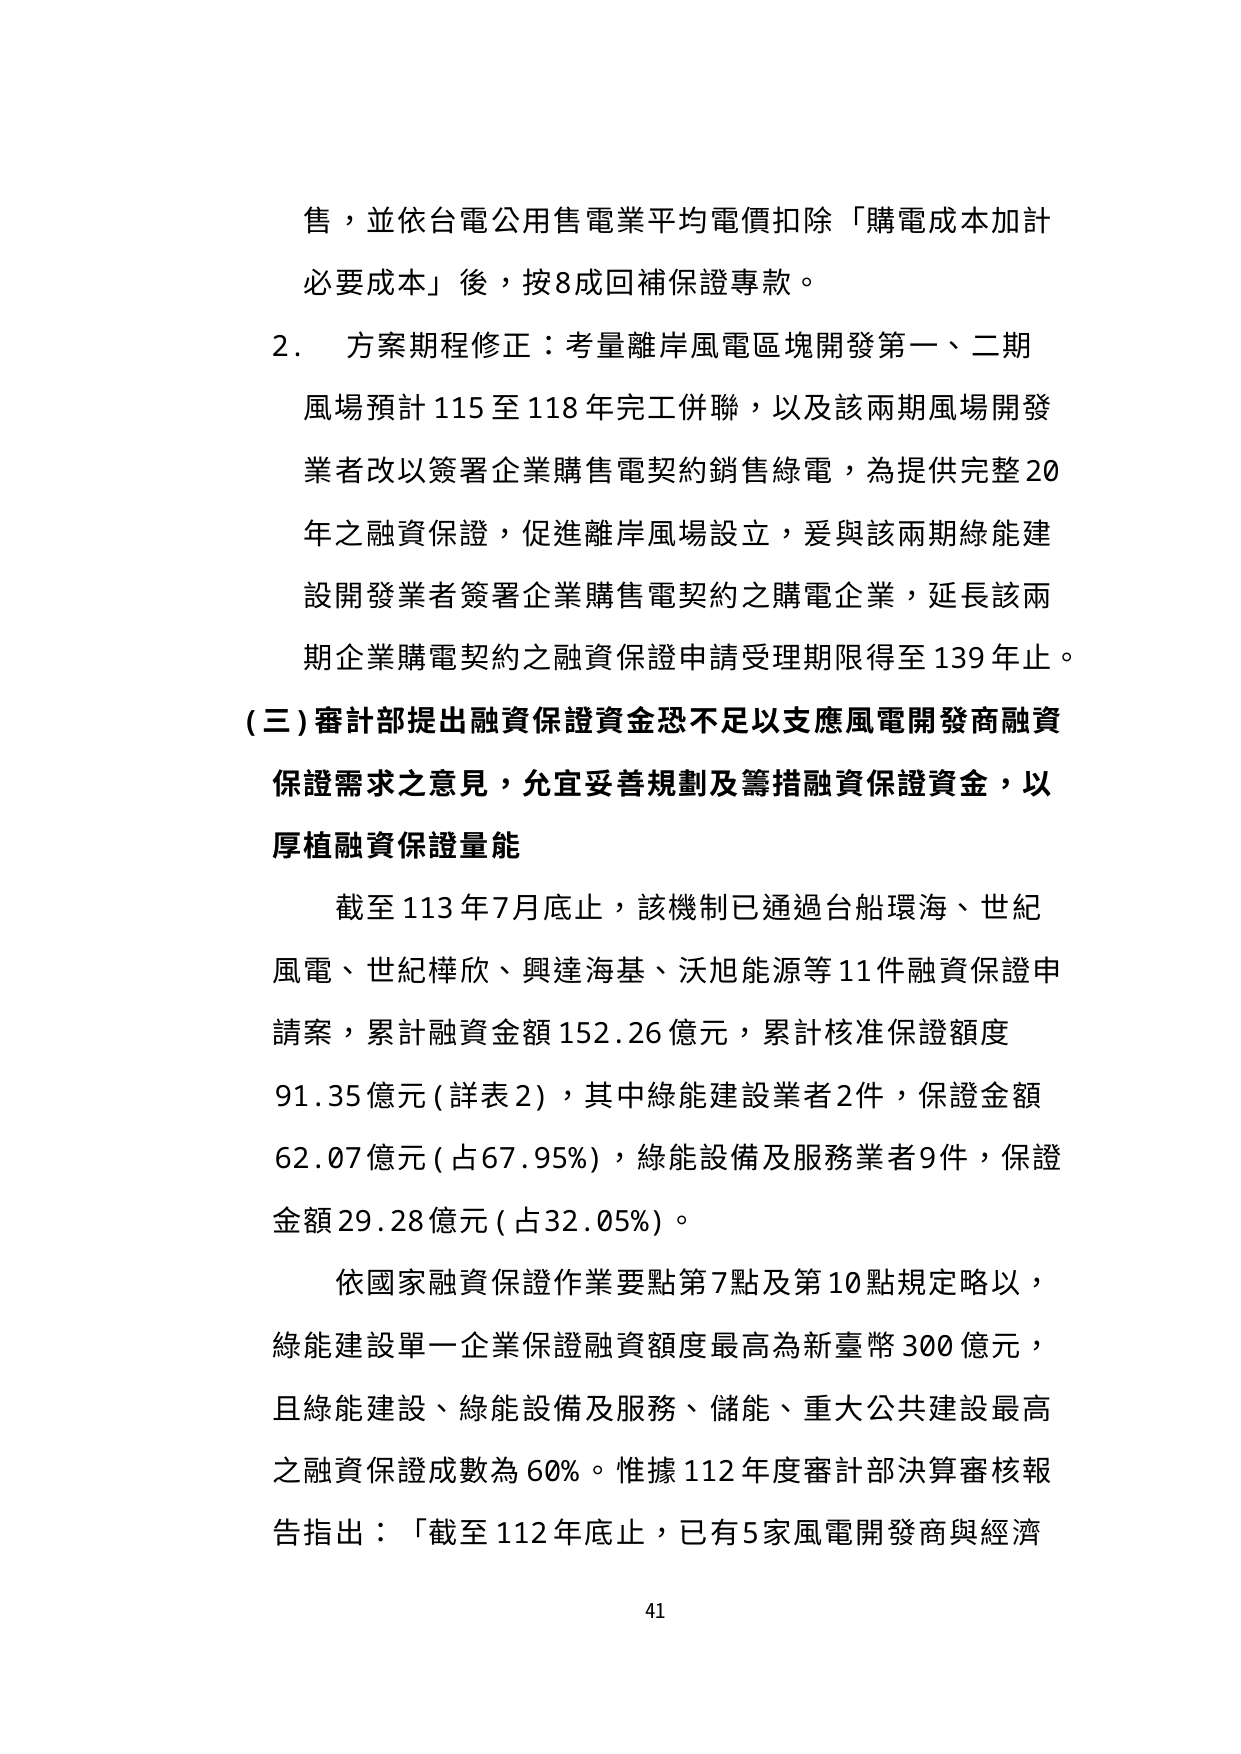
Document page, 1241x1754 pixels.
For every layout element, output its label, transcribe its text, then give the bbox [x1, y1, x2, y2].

text 2. 方案期程修正：考量離岸風電區塊開發第一、二期風場預計115至118年完工併聯，以及該兩期風場開發業者改以簽署企業購售電契約銷售綠電，為提供完整20年之融資保證，促進離岸風場設立，爰與該兩期綠能建設開發業者簽署企業購售電契約之購電企業，延長該兩期企業購電契約之融資保證申請受理期限得至139年止。 [266, 302, 1063, 677]
text 截至113年7月底止，該機制已通過台船環海、世紀風電、世紀樺欣、興達海基、沃旭能源等11件融資保證申請案，累計融資金額152.26億元，累計核准保證額度91.35億元(詳表2)，其中綠能建設業者2件，保證金額62.07億元(占67.95%)，綠能設備及服務業者9件，保證金額29.28億元(占32.05%)。 [266, 865, 1063, 1240]
text 售，並依台電公用售電業平均電價扣除「購電成本加計必要成本」後，按8成回補保證專款。 [266, 177, 1063, 302]
text 依國家融資保證作業要點第7點及第10點規定略以，綠能建設單一企業保證融資額度最高為新臺幣300億元，且綠能建設、綠能設備及服務、儲能、重大公共建設最高之融資保證成數為60%。惟據112年度審計部決算審核報告指出：「截至112年底止，已有5家風電開發商與經濟部申請簽約，按前揭融資保證總額度之上限規定，第1期離岸風電開發案之保證額度需求預計最高將達900億元，惟剩餘保證量能(額度)僅有822億餘元，尚不足77億餘元，融資保證資金恐不足以支應風電開發商融資保證需求…。」另依經濟部能源署113年8月5日公告離岸風電區塊開發第2期容量分配結果，計有5家風電開發商獲配容量，該署並正式函知各開發商於113年11月11日前簽訂契約，恐持續增加保證額度之需求，國發基金允宜妥善規劃及籌措融資保證資金，以厚植融資保證量能。 [266, 1240, 1063, 1552]
text (三)審計部提出融資保證資金恐不足以支應風電開發商融資保證需求之意見，允宜妥善規劃及籌措融資保證資金，以厚植融資保證量能 [236, 677, 1063, 865]
